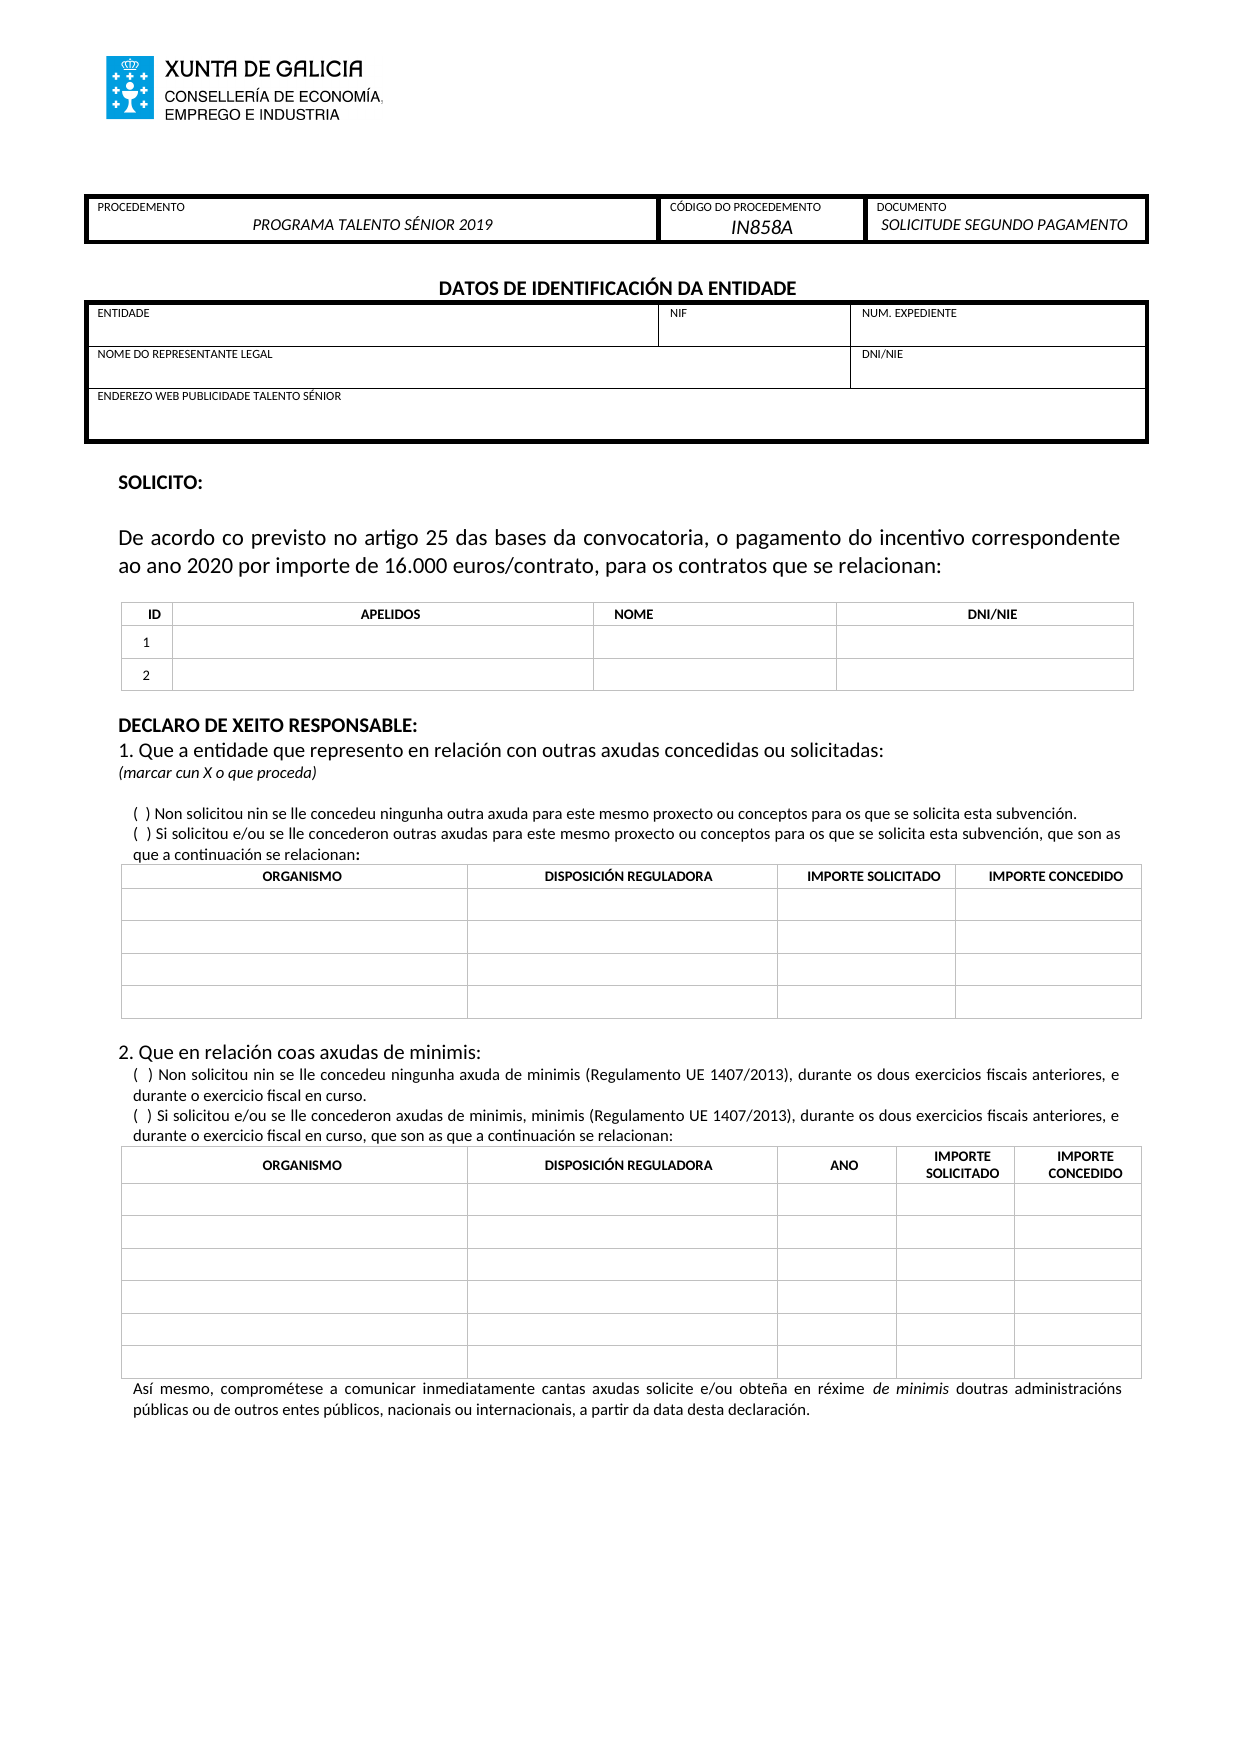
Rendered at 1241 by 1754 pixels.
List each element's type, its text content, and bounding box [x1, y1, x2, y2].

text Así mesmo, comprométese a comunicar inmediatamente cantas axudas solicite e/ou obteña en réxime de minimis doutras administracións públicas ou de outros entes públicos, nacionais ou internacionais, a partir da data desta declaración. [133, 1379, 1122, 1419]
table_cell [837, 626, 1133, 658]
table_cell [468, 1249, 777, 1280]
table_cell [122, 1314, 467, 1345]
table_cell [851, 362, 1145, 387]
table_header ID [122, 603, 172, 625]
table_cell [594, 626, 836, 658]
table_cell [778, 1184, 896, 1215]
table_cell [89, 362, 850, 387]
table_cell [122, 954, 467, 985]
table_cell 1 [122, 626, 172, 658]
table_cell [122, 986, 467, 1018]
table_cell [956, 954, 1141, 985]
table_cell [122, 1281, 467, 1312]
table_header NIF [659, 305, 850, 320]
table_cell [468, 954, 777, 985]
table_cell ENDEREZO WEB PUBLICIDADE TALENTO SÉNIOR [89, 389, 1145, 439]
table_cell [1015, 1249, 1141, 1280]
text (marcar cun X o que proceda) [118, 763, 1122, 783]
table_header DISPOSICIÓN REGULADORA [468, 1147, 777, 1182]
table_cell [837, 659, 1133, 690]
table_cell [468, 1216, 777, 1247]
table_header DNI/NIE [837, 603, 1133, 625]
text ( ) Non solicitou nin se lle concedeu ningunha outra axuda para este mesmo proxecto ou conceptos para os que se solicita esta subvención. [133, 803, 1122, 823]
table_header APELIDOS [173, 603, 593, 625]
table_cell [89, 320, 658, 346]
table_cell [468, 986, 777, 1018]
table_cell [122, 889, 467, 920]
table_header IMPORTE CONCEDIDO [1015, 1147, 1141, 1182]
table_cell [778, 954, 955, 985]
table_header IMPORTE SOLICITADO [778, 865, 955, 888]
table_cell [778, 986, 955, 1018]
table_header NUM. EXPEDIENTE [851, 305, 1145, 320]
table_header PROCEDEMENTO PROGRAMA TALENTO SÉNIOR 2019 [89, 199, 656, 239]
table_cell [122, 1346, 467, 1377]
table_cell [468, 1281, 777, 1312]
table_header ORGANISMO [122, 865, 467, 888]
table_cell [851, 320, 1145, 346]
table_cell [778, 1281, 896, 1312]
text 1. Que a entidade que represento en relación con outras axudas concedidas ou solicitadas: [118, 737, 1122, 763]
table_header DOCUMENTO SOLICITUDE SEGUNDO PAGAMENTO [868, 199, 1145, 239]
table_cell [897, 1216, 1014, 1247]
table_cell [778, 921, 955, 953]
table_cell [1015, 1184, 1141, 1215]
table_cell [956, 889, 1141, 920]
text DECLARO DE XEITO RESPONSABLE: [118, 712, 1122, 737]
table_header IMPORTE SOLICITADO [897, 1147, 1014, 1182]
table_cell [173, 659, 593, 690]
table_cell [778, 1216, 896, 1247]
table_cell [897, 1281, 1014, 1312]
table_header ENTIDADE [89, 305, 658, 320]
table_cell [1015, 1346, 1141, 1377]
text 2. Que en relación coas axudas de minimis: [118, 1039, 1122, 1064]
table_header CÓDIGO DO PROCEDEMENTO IN858A [661, 199, 863, 239]
table_cell [1015, 1216, 1141, 1247]
table_cell [897, 1314, 1014, 1345]
table_header IMPORTE CONCEDIDO [956, 865, 1141, 888]
table_header DISPOSICIÓN REGULADORA [468, 865, 777, 888]
table_cell DNI/NIE [851, 347, 1145, 362]
table_cell [468, 889, 777, 920]
text SOLICITO: [118, 469, 1122, 495]
text De acordo co previsto no artigo 25 das bases da convocatoria, o pagamento do incentivo correspondente ao ano 2020 por importe de 16.000 euros/contrato, para os contratos que se relacionan: [118, 523, 1122, 579]
table_cell [778, 1314, 896, 1345]
table_cell [594, 659, 836, 690]
table_cell 2 [122, 659, 172, 690]
table_cell [468, 1314, 777, 1345]
table_cell [956, 986, 1141, 1018]
table_cell [122, 921, 467, 953]
subtitle DATOS DE IDENTIFICACIÓN DA ENTIDADE [118, 275, 1122, 300]
table_cell [468, 1184, 777, 1215]
table_cell NOME DO REPRESENTANTE LEGAL [89, 347, 850, 362]
table_cell [778, 1249, 896, 1280]
text ( ) Si solicitou e/ou se lle concederon axudas de minimis, minimis (Regulamento UE 1407/2013), durante os dous exercicios fiscais anteriores, e durante o exercicio fiscal en curso, que son as que a continuación se relacionan: [133, 1105, 1122, 1146]
table_cell [956, 921, 1141, 953]
table_cell [897, 1249, 1014, 1280]
table_header ORGANISMO [122, 1147, 467, 1182]
table_cell [897, 1346, 1014, 1377]
table_cell [778, 1346, 896, 1377]
text ( ) Si solicitou e/ou se lle concederon outras axudas para este mesmo proxecto ou conceptos para os que se solicita esta subvención, que son as que a continuación se relacionan: [133, 823, 1122, 864]
table_cell [468, 921, 777, 953]
table_cell [173, 626, 593, 658]
table_cell [122, 1249, 467, 1280]
table_header ANO [778, 1147, 896, 1182]
text ( ) Non solicitou nin se lle concedeu ningunha axuda de minimis (Regulamento UE 1407/2013), durante os dous exercicios fiscais anteriores, e durante o exercicio fiscal en curso. [133, 1064, 1122, 1105]
table_cell [122, 1184, 467, 1215]
table_cell [468, 1346, 777, 1377]
table_header NOME [594, 603, 836, 625]
table_cell [659, 320, 850, 346]
table_cell [122, 1216, 467, 1247]
table_cell [1015, 1314, 1141, 1345]
table_cell [1015, 1281, 1141, 1312]
table_cell [778, 889, 955, 920]
table_cell [897, 1184, 1014, 1215]
